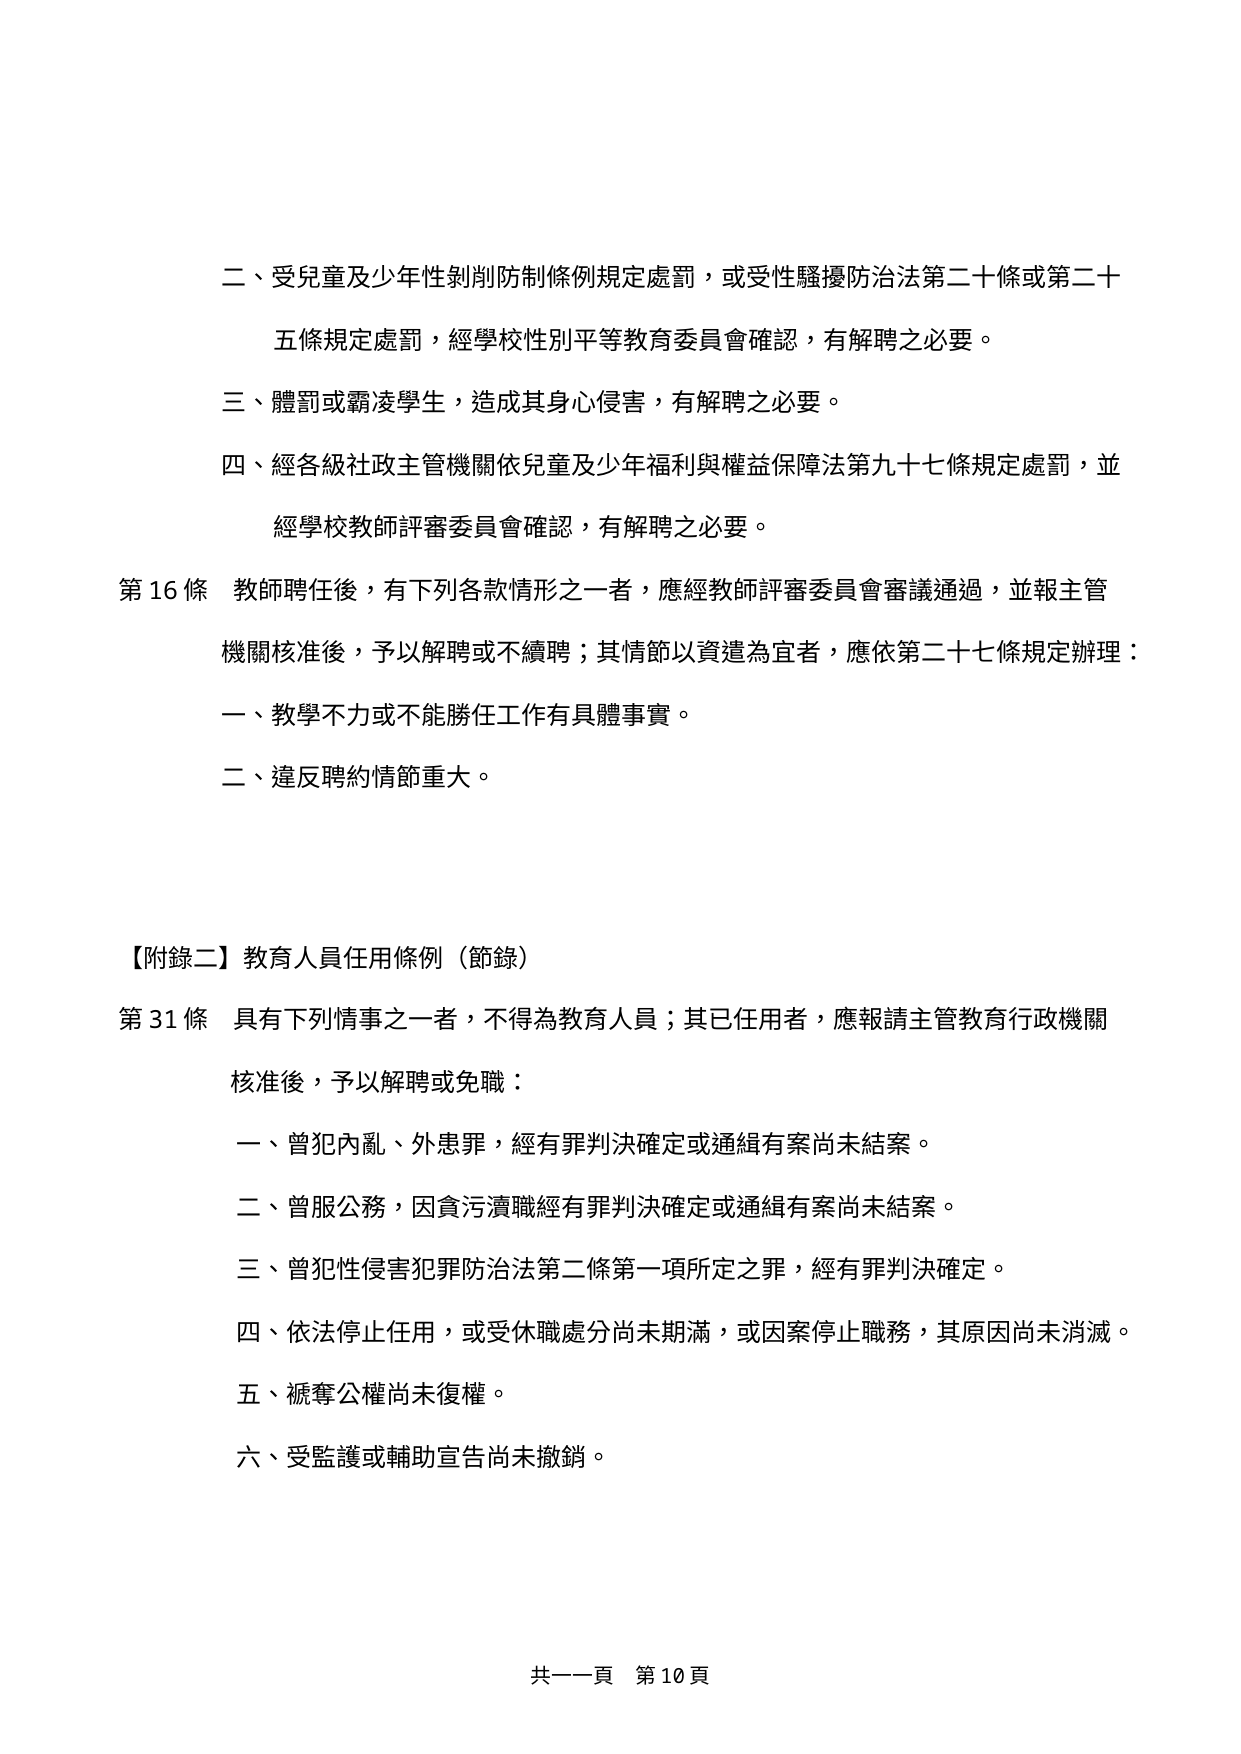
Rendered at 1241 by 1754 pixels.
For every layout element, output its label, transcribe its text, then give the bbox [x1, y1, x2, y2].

text 【附錄二】教育人員任用條例（節錄） [118, 934, 1122, 976]
text 四、依法停止任用，或受休職處分尚未期滿，或因案停止職務，其原因尚未消滅。 [236, 1288, 1122, 1351]
text 三、體罰或霸凌學生，造成其身心侵害，有解聘之必要。 [221, 359, 1122, 422]
text 二、違反聘約情節重大。 [221, 734, 1122, 797]
text 五、褫奪公權尚未復權。 [236, 1351, 1122, 1413]
text 二、受兒童及少年性剝削防制條例規定處罰，或受性騷擾防治法第二十條或第二十五條規定處罰，經學校性別平等教育委員會確認，有解聘之必要。 [221, 234, 1122, 359]
text 一、教學不力或不能勝任工作有具體事實。 [221, 672, 1122, 734]
text 第31條 具有下列情事之一者，不得為教育人員；其已任用者，應報請主管教育行政機關核准後，予以解聘或免職： [118, 976, 1122, 1101]
text 四、經各級社政主管機關依兒童及少年福利與權益保障法第九十七條規定處罰，並經學校教師評審委員會確認，有解聘之必要。 [221, 422, 1122, 547]
text 第16條 教師聘任後，有下列各款情形之一者，應經教師評審委員會審議通過，並報主管機關核准後，予以解聘或不續聘；其情節以資遣為宜者，應依第二十七條規定辦理： [118, 547, 1122, 672]
text 二、曾服公務，因貪污瀆職經有罪判決確定或通緝有案尚未結案。 [236, 1163, 1122, 1226]
text 六、受監護或輔助宣告尚未撤銷。 [236, 1413, 1122, 1476]
text 三、曾犯性侵害犯罪防治法第二條第一項所定之罪，經有罪判決確定。 [236, 1226, 1122, 1288]
text 一、曾犯內亂、外患罪，經有罪判決確定或通緝有案尚未結案。 [236, 1101, 1122, 1163]
